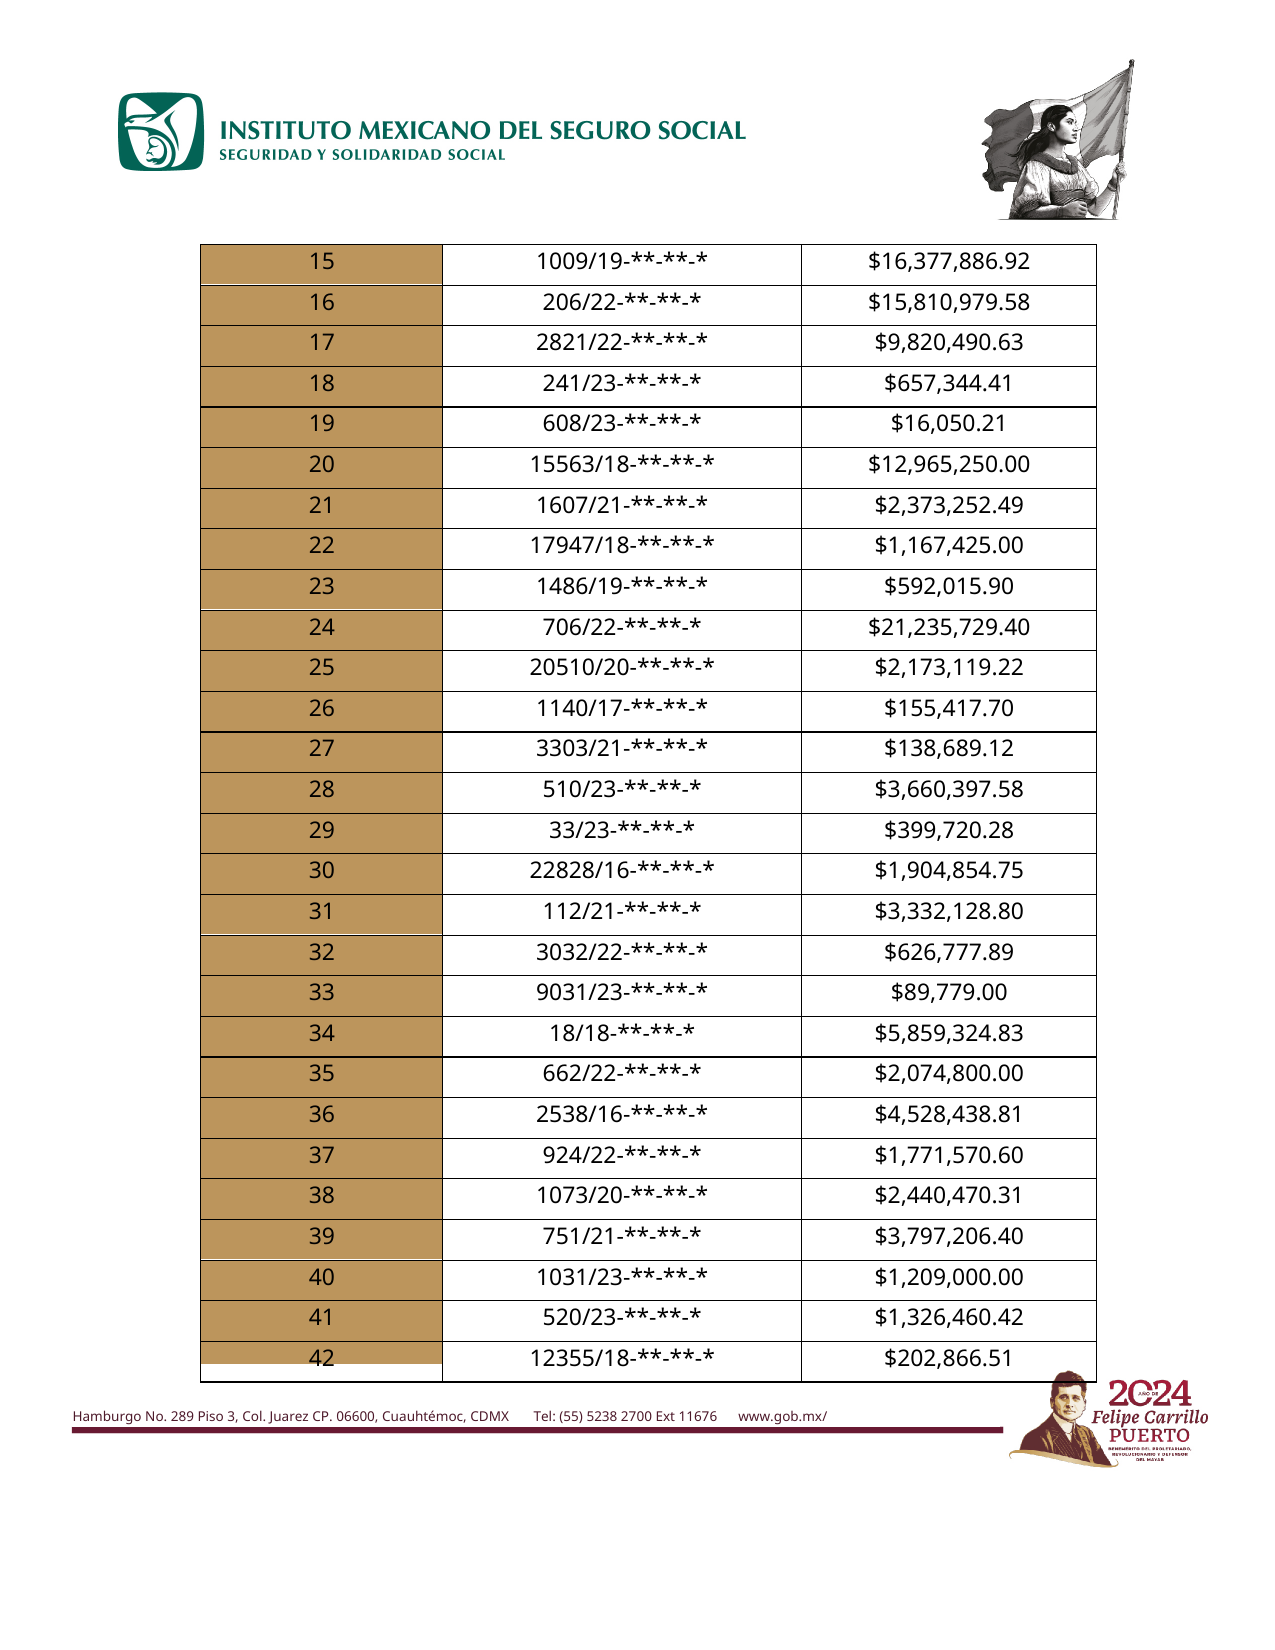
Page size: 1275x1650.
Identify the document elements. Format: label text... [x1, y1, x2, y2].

table_cell 3032/22-**-**-* [443, 936, 801, 975]
table_cell $2,373,252.49 [802, 489, 1096, 528]
table_cell 18 [201, 367, 442, 406]
table_cell 1486/19-**-**-* [443, 570, 801, 609]
table_cell $399,720.28 [802, 814, 1096, 853]
table_cell 26 [201, 692, 442, 731]
table_cell 39 [201, 1220, 442, 1259]
table_cell 25 [201, 651, 442, 691]
table_cell 33/23-**-**-* [443, 814, 801, 853]
table_cell 16 [201, 286, 442, 325]
table_cell 35 [201, 1058, 442, 1097]
table_cell $155,417.70 [802, 692, 1096, 731]
table_cell 1031/23-**-**-* [443, 1261, 801, 1300]
table_cell 706/22-**-**-* [443, 611, 801, 650]
table_cell 1140/17-**-**-* [443, 692, 801, 731]
table_cell 1607/21-**-**-* [443, 489, 801, 528]
table_cell 520/23-**-**-* [443, 1301, 801, 1341]
table_cell 23 [201, 570, 442, 609]
table_cell 38 [201, 1179, 442, 1219]
table_cell 112/21-**-**-* [443, 895, 801, 934]
table_cell $2,173,119.22 [802, 651, 1096, 691]
table_cell 3303/21-**-**-* [443, 733, 801, 772]
table_cell $626,777.89 [802, 936, 1096, 975]
table_cell $9,820,490.63 [802, 326, 1096, 366]
table_cell 17 [201, 326, 442, 366]
table_cell $592,015.90 [802, 570, 1096, 609]
table_cell 20 [201, 448, 442, 488]
table_cell $5,859,324.83 [802, 1017, 1096, 1056]
table_cell 662/22-**-**-* [443, 1058, 801, 1097]
table_cell 33 [201, 976, 442, 1016]
table_cell $12,965,250.00 [802, 448, 1096, 488]
table_cell 924/22-**-**-* [443, 1139, 801, 1178]
table_cell $89,779.00 [802, 976, 1096, 1016]
table_cell $2,440,470.31 [802, 1179, 1096, 1219]
table_cell $1,326,460.42 [802, 1301, 1096, 1341]
table_cell $3,797,206.40 [802, 1220, 1096, 1259]
table_cell $4,528,438.81 [802, 1098, 1096, 1138]
table_cell $138,689.12 [802, 733, 1096, 772]
table_cell 1073/20-**-**-* [443, 1179, 801, 1219]
table_cell 28 [201, 773, 442, 813]
table_cell 12355/18-**-**-* [443, 1342, 801, 1364]
table_cell 1009/19-**-**-* [443, 245, 801, 284]
table_cell 32 [201, 936, 442, 975]
table_cell 18/18-**-**-* [443, 1017, 801, 1056]
table_cell 15 [201, 245, 442, 284]
table_cell 608/23-**-**-* [443, 408, 801, 447]
table_cell 22 [201, 529, 442, 569]
table_cell 751/21-**-**-* [443, 1220, 801, 1259]
table_cell 29 [201, 814, 442, 853]
table_cell 19 [201, 408, 442, 447]
table_cell 22828/16-**-**-* [443, 854, 801, 894]
table_cell 9031/23-**-**-* [443, 976, 801, 1016]
table_cell $21,235,729.40 [802, 611, 1096, 650]
table_cell 37 [201, 1139, 442, 1178]
table_cell 24 [201, 611, 442, 650]
table_cell $16,050.21 [802, 408, 1096, 447]
table_cell 42 [201, 1342, 442, 1364]
table_cell 27 [201, 733, 442, 772]
table_cell $1,167,425.00 [802, 529, 1096, 569]
table_cell 30 [201, 854, 442, 894]
table_cell 17947/18-**-**-* [443, 529, 801, 569]
table_cell 34 [201, 1017, 442, 1056]
table_cell $2,074,800.00 [802, 1058, 1096, 1097]
table_cell $202,866.51 [802, 1342, 1096, 1364]
table_cell $3,660,397.58 [802, 773, 1096, 813]
table_cell 40 [201, 1261, 442, 1300]
table_cell 2538/16-**-**-* [443, 1098, 801, 1138]
table_cell 206/22-**-**-* [443, 286, 801, 325]
table_cell 510/23-**-**-* [443, 773, 801, 813]
table_cell 36 [201, 1098, 442, 1138]
table_cell 41 [201, 1301, 442, 1341]
table_cell 31 [201, 895, 442, 934]
table_cell $15,810,979.58 [802, 286, 1096, 325]
table_cell $16,377,886.92 [802, 245, 1096, 284]
table_cell 241/23-**-**-* [443, 367, 801, 406]
table_cell 2821/22-**-**-* [443, 326, 801, 366]
table_cell 15563/18-**-**-* [443, 448, 801, 488]
table_cell $1,904,854.75 [802, 854, 1096, 894]
table_cell 20510/20-**-**-* [443, 651, 801, 691]
table_cell $1,771,570.60 [802, 1139, 1096, 1178]
table_cell 21 [201, 489, 442, 528]
table_cell $3,332,128.80 [802, 895, 1096, 934]
table_cell $657,344.41 [802, 367, 1096, 406]
table_cell $1,209,000.00 [802, 1261, 1096, 1300]
